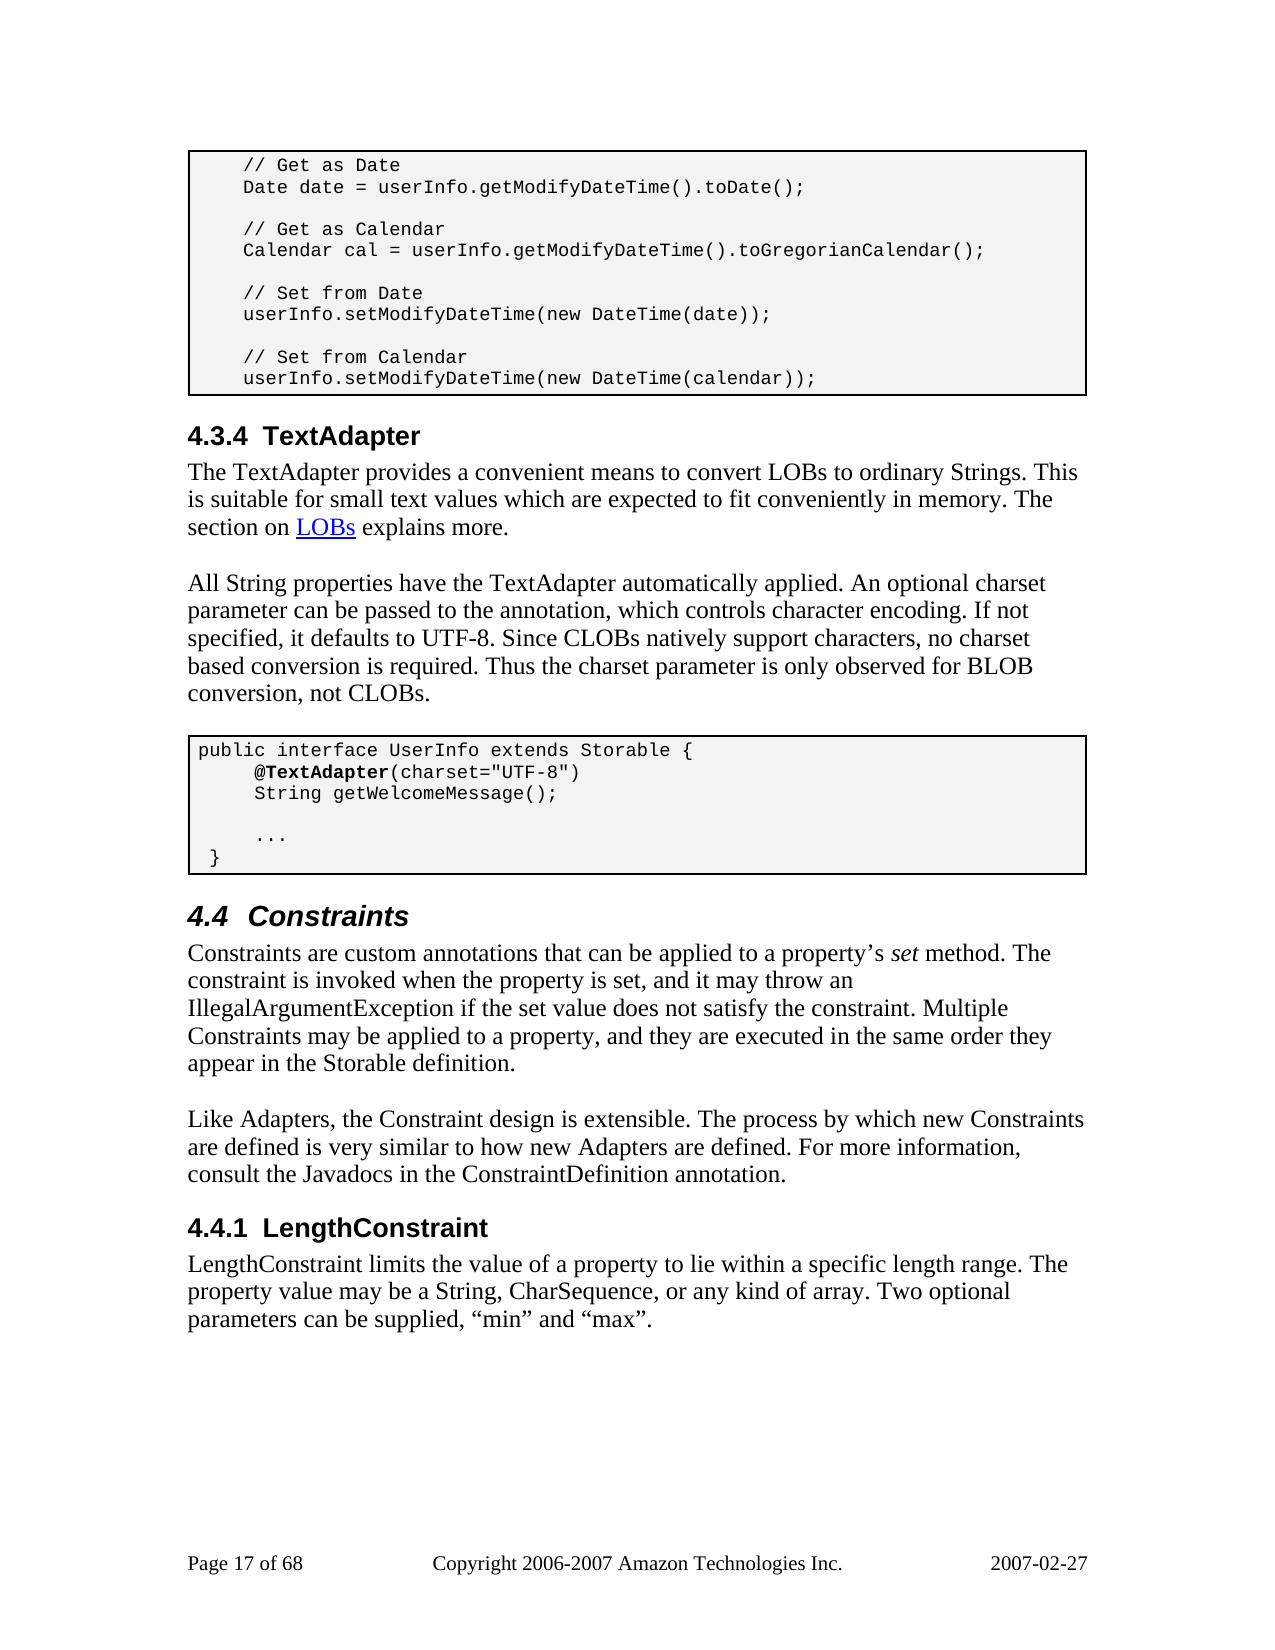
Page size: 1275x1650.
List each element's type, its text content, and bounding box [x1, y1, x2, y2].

text @TextAdapter(charset="UTF-8") [190, 756, 1085, 777]
text All String properties have the TextAdapter automatically applied. An optional charset parameter can be passed to the annotation, which controls character encoding. If not specified, it defaults to UTF-8. Since CLOBs natively support characters, no charset based conversion is required. Thus the charset parameter is only observed for BLOB conversion, not CLOBs. [187, 569, 1087, 707]
text userInfo.setModifyDateTime(new DateTime(calendar)); [190, 362, 1085, 394]
subtitle TextAdapter [187, 421, 1087, 452]
text userInfo.setModifyDateTime(new DateTime(date)); [190, 299, 1085, 320]
text Date date = userInfo.getModifyDateTime().toDate(); [190, 171, 1085, 192]
text // Set from Date [190, 277, 1085, 299]
text } [190, 841, 1085, 873]
text // Get as Date [190, 152, 1085, 171]
subtitle Constraints [187, 900, 1087, 932]
text // Get as Calendar [190, 214, 1085, 235]
text The TextAdapter provides a convenient means to convert LOBs to ordinary Strings. This is suitable for small text values which are expected to fit conveniently in memory. The section on LOBs explains more. [187, 458, 1087, 541]
text Constraints are custom annotations that can be applied to a property’s set method. The constraint is invoked when the property is set, and it may throw an IllegalArgumentException if the set value does not satisfy the constraint. Multiple Constraints may be applied to a property, and they are executed in the same order they appear in the Storable definition. [187, 939, 1087, 1077]
text // Set from Calendar [190, 341, 1085, 362]
text Calendar cal = userInfo.getModifyDateTime().toGregorianCalendar(); [190, 235, 1085, 256]
text public interface UserInfo extends Storable { [190, 737, 1085, 756]
text LengthConstraint limits the value of a property to lie within a specific length range. The property value may be a String, CharSequence, or any kind of array. Two optional parameters can be supplied, “min” and “max”. [187, 1250, 1087, 1333]
text Like Adapters, the Constraint design is extensible. The process by which new Constraints are defined is very similar to how new Adapters are defined. For more information, consult the Javadocs in the ConstraintDefinition annotation. [187, 1105, 1087, 1188]
subtitle LengthConstraint [187, 1213, 1087, 1243]
text ... [190, 820, 1085, 841]
text String getWelcomeMessage(); [190, 777, 1085, 799]
